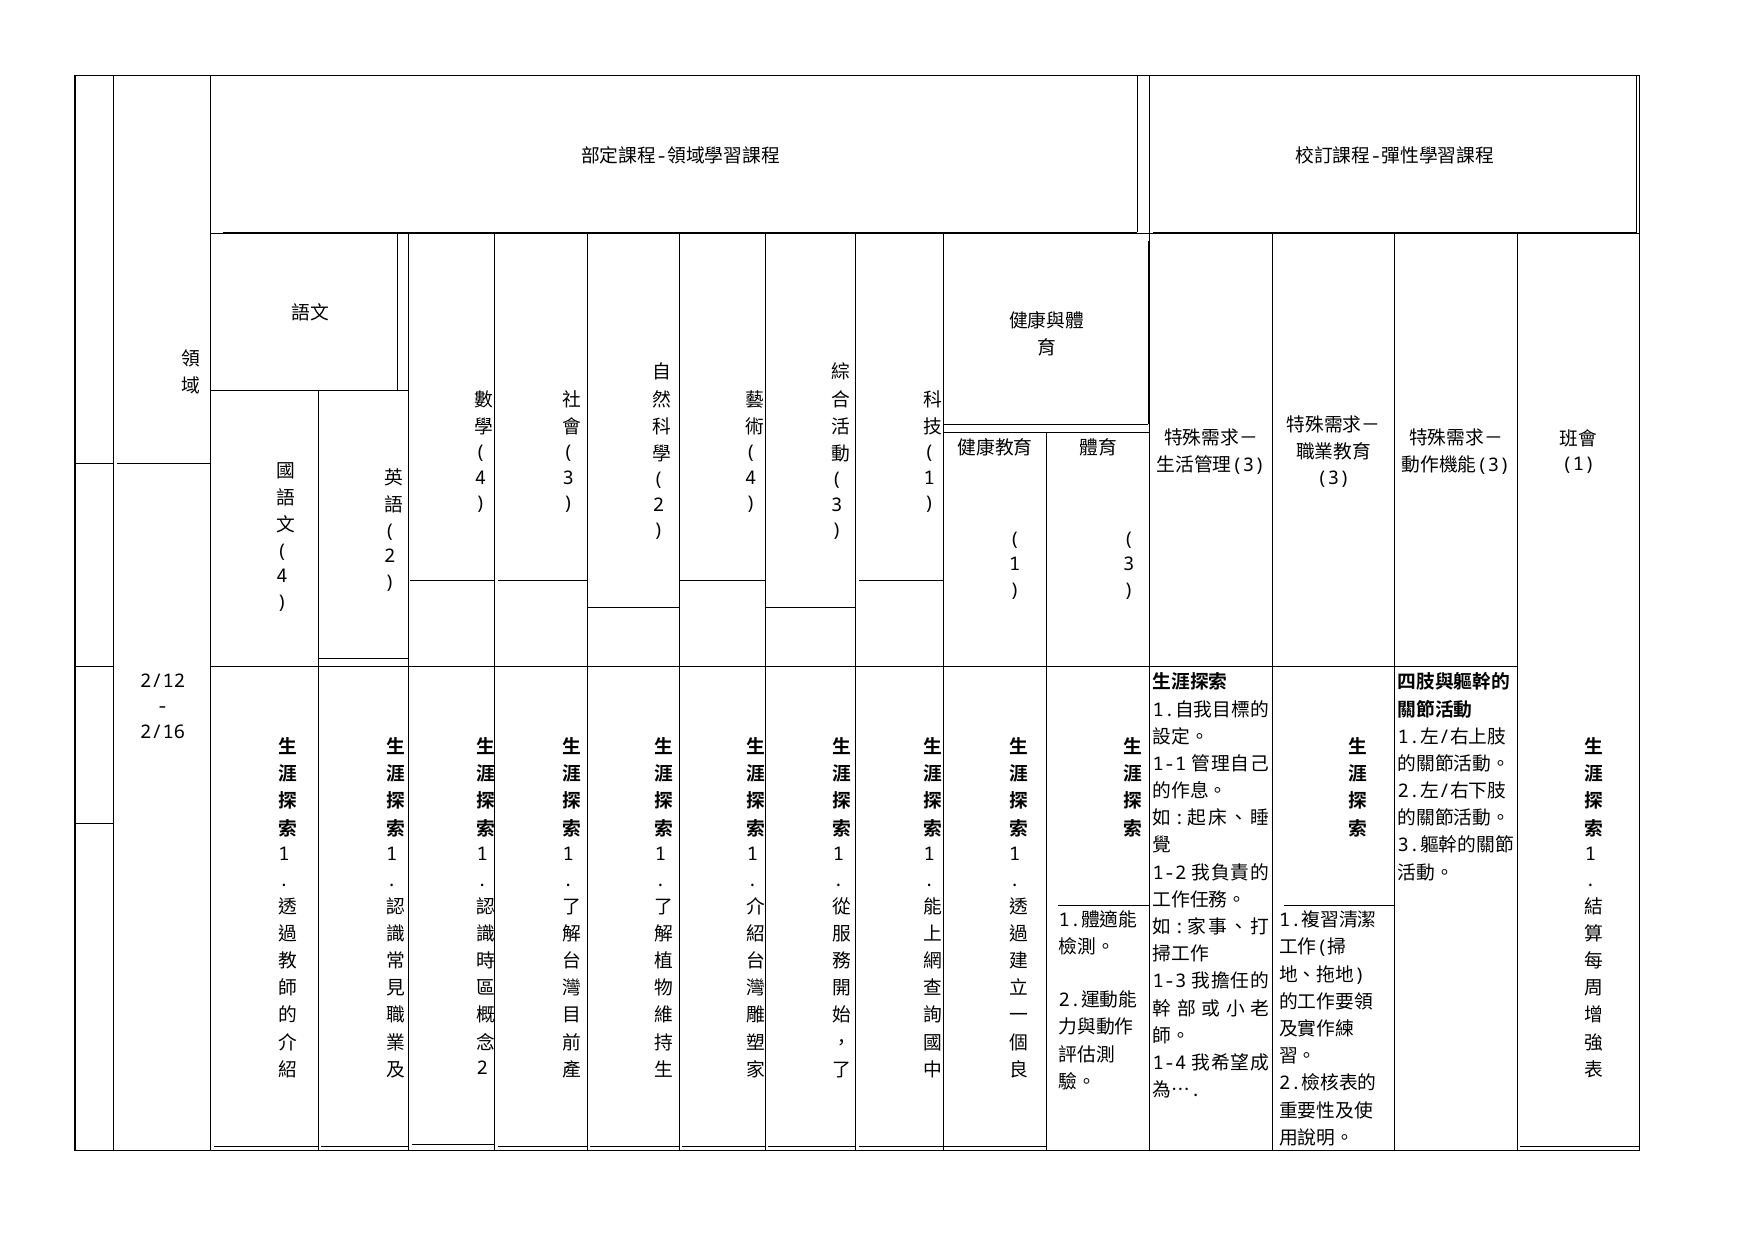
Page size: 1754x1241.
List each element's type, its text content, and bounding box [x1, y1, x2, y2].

table_cell 數學 (4) [409, 234, 494, 666]
table_cell 語文 [211, 234, 397, 390]
table_header [1138, 76, 1149, 232]
table_cell 生涯探索 1.從服務開始，了 [766, 667, 855, 1149]
table_cell 生涯探索 1.認識常見職業及 [319, 667, 408, 1149]
table_cell 健康教育 (1) [944, 433, 1046, 666]
table_cell 生涯探索 1.複習清潔工作(掃地、拖地)的工作要領及實作練習。 2.檢核表的重要性及使用說明。 [1273, 667, 1394, 1149]
table_cell 藝術 (4) [680, 234, 765, 580]
table_cell 班會 (1) [1518, 234, 1639, 666]
table_cell 特殊需求－ 動作機能(3) [1395, 234, 1517, 666]
table_cell 一 [76, 824, 113, 1149]
table_cell [766, 608, 855, 666]
table_cell 生涯探索 1.結算每周增強表 [1518, 666, 1639, 1149]
table_cell 生涯探索 1.了解台灣目前產 [495, 667, 587, 1149]
table_cell 體育 (3) [1047, 433, 1149, 666]
table_cell 社會 (3) [495, 234, 587, 666]
table_header 週 次 [76, 464, 113, 666]
table_cell 生涯探索 1.透過教師的介紹，認識社會上常見的職業。並能透過相關的服飾或形象辨認出該職群。 2.能自主書寫出曾介紹過的職業名稱。 [211, 667, 318, 1149]
table_cell 英語 (2) [319, 391, 408, 658]
table_cell 科技 (1) [856, 234, 943, 666]
table_cell 特殊需求－ 職業教育(3) [1273, 234, 1394, 666]
table_cell 生涯探索 1.介紹台灣雕塑家 [680, 667, 765, 1149]
table_cell 生涯探索 1.認識時區概念 2.認識時制 3.教師設計一個旅行計畫，教導學生計算全球時差 4.從網路上習得規劃飛行計畫。 [409, 667, 494, 1149]
table_header 週 次 [76, 76, 113, 463]
table_header 部定課程-領域學習課程 [211, 76, 1137, 232]
table_cell 生涯探索 1.能上網查詢國中 [856, 667, 943, 1149]
table_cell [398, 234, 408, 390]
table_cell 生涯探索 1.透過建立一個良 [944, 667, 1046, 1146]
table_cell 一 [76, 667, 113, 823]
table_cell [588, 608, 679, 666]
table_cell 生涯探索 1.體適能檢測。 2.運動能力與動作評估測驗。 [1047, 667, 1149, 1149]
table_cell 生涯探索 1.自我目標的設定。 1-1管理自己的作息。 如:起床、睡覺 1-2我負責的工作任務。 如:家事、打掃工作 1-3我擔任的幹部或小老師。 1-4我希望成為…. [1150, 667, 1272, 1149]
table_cell 生涯探索 1.了解植物維持生 [588, 667, 679, 1149]
table_header 領域 [114, 76, 210, 666]
table_cell 綜合 活動 (3) [766, 234, 855, 607]
table_cell 四肢與軀幹的關節活動 1.左/右上肢的關節活動。 2.左/右下肢的關節活動。 3.軀幹的關節活動。 [1395, 667, 1517, 1149]
table_cell 國語文 (4) [211, 391, 318, 666]
table_cell [319, 659, 408, 666]
table_header 校訂課程-彈性學習課程 [1150, 76, 1636, 232]
table_cell [680, 581, 765, 666]
table_cell 特殊需求－ 生活管理(3) [1150, 234, 1272, 666]
table_cell 自然 科學 (2) [588, 234, 679, 607]
table_cell 健康與體育 [944, 234, 1149, 432]
table_cell 2/12 - 2/16 [114, 666, 210, 1149]
